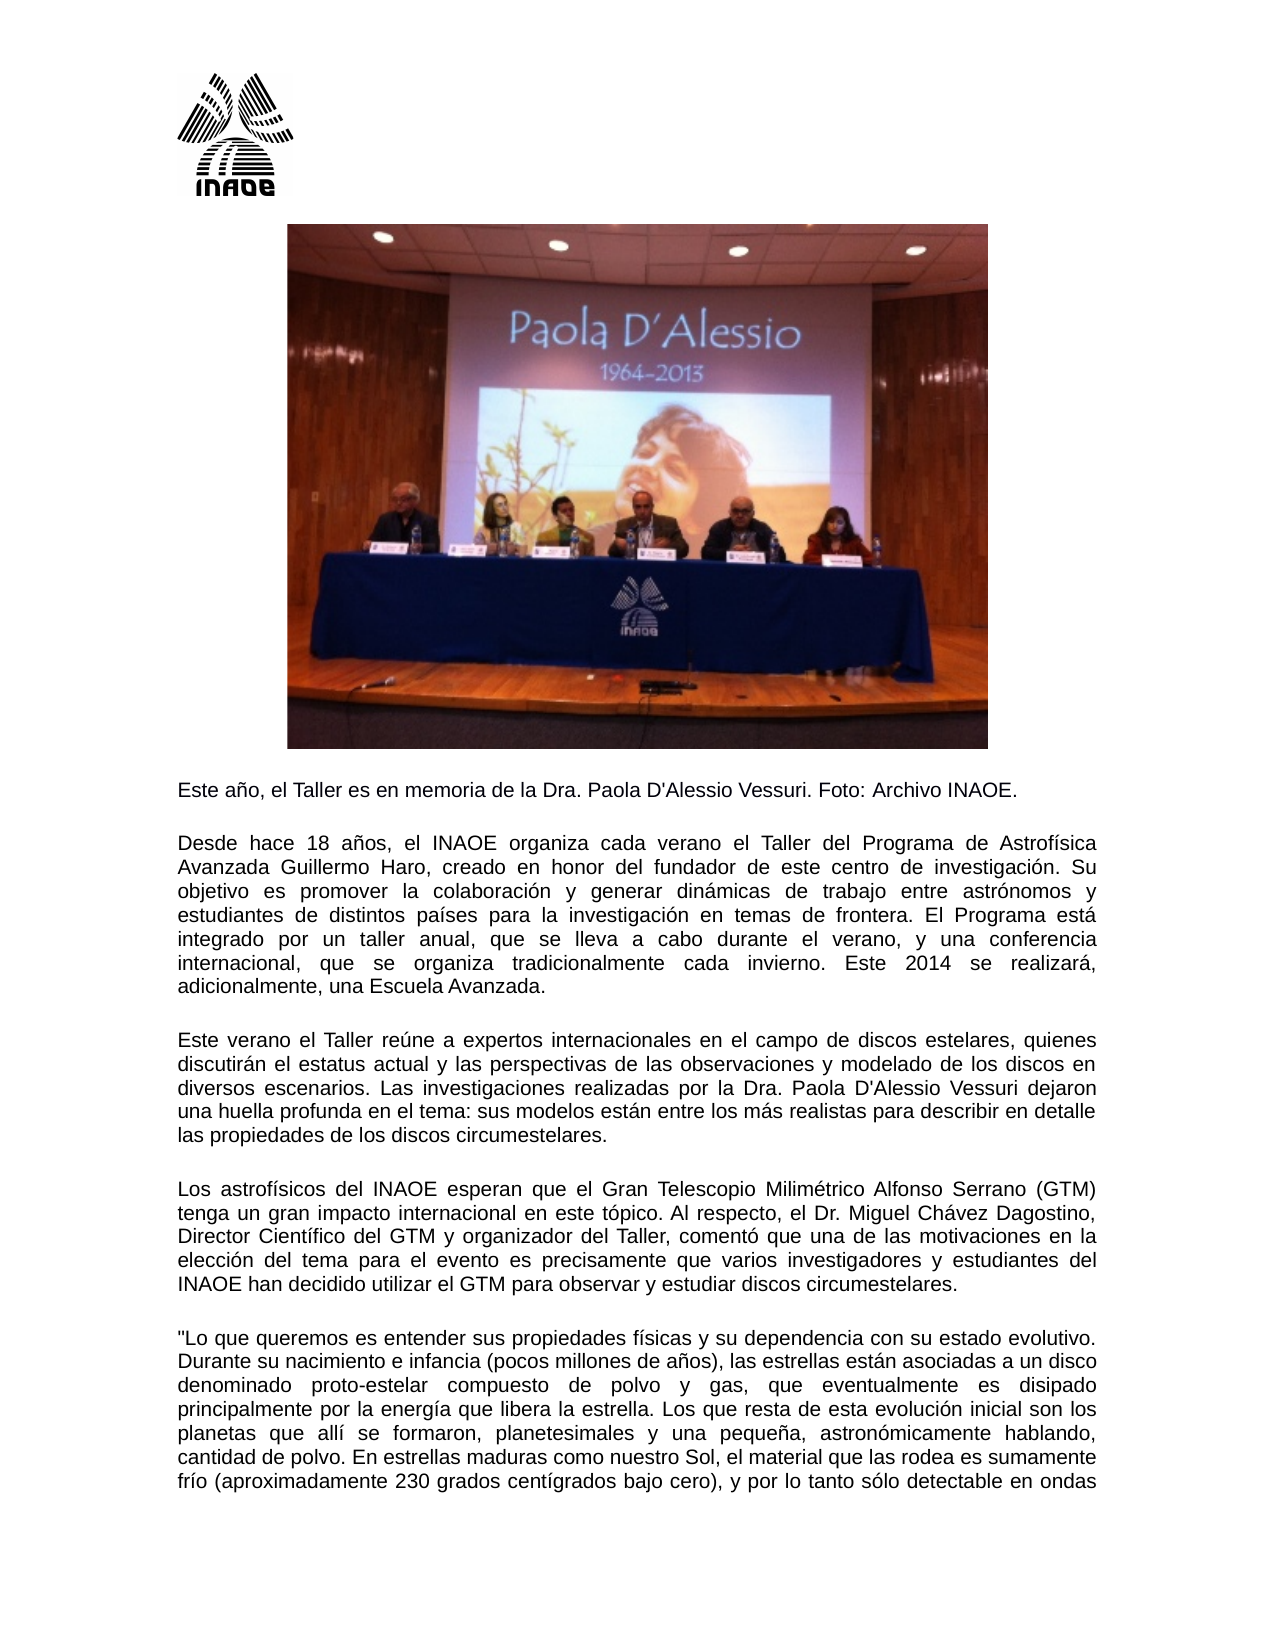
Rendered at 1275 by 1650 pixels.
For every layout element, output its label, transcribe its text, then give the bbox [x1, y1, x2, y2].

text "Lo que queremos es entender sus propiedades físicas y su dependencia con su estado evolutivo. Durante su nacimiento e infancia (pocos millones de años), las estrellas están asociadas a un disco denominado proto-estelar compuesto de polvo y gas, que eventualmente es disipado principalmente por la energía que libera la estrella. Los que resta de esta evolución inicial son los planetas que allí se formaron, planetesimales y una pequeña, astronómicamente hablando, cantidad de polvo. En estrellas maduras como nuestro Sol, el material que las rodea es sumamente frío (aproximadamente 230 grados centígrados bajo cero), y por lo tanto sólo detectable en ondas [177, 1325, 1098, 1493]
picture [177, 73, 294, 196]
text Este verano el Taller reúne a expertos internacionales en el campo de discos estelares, quienes discutirán el estatus actual y las perspectivas de las observaciones y modelado de los discos en diversos escenarios. Las investigaciones realizadas por la Dra. Paola D'Alessio Vessuri dejaron una huella profunda en el tema: sus modelos están entre los más realistas para describir en detalle las propiedades de los discos circumestelares. [177, 1027, 1098, 1147]
text Los astrofísicos del INAOE esperan que el Gran Telescopio Milimétrico Alfonso Serrano (GTM) tenga un gran impacto internacional en este tópico. Al respecto, el Dr. Miguel Chávez Dagostino, Director Científico del GTM y organizador del Taller, comentó que una de las motivaciones en la elección del tema para el evento es precisamente que varios investigadores y estudiantes del INAOE han decidido utilizar el GTM para observar y estudiar discos circumestelares. [177, 1176, 1098, 1296]
subtitle Este año, el Taller es en memoria de la Dra. Paola D'Alessio Vessuri. Foto: Archivo INAOE. [177, 777, 1098, 801]
text Desde hace 18 años, el INAOE organiza cada verano el Taller del Programa de Astrofísica Avanzada Guillermo Haro, creado en honor del fundador de este centro de investigación. Su objetivo es promover la colaboración y generar dinámicas de trabajo entre astrónomos y estudiantes de distintos países para la investigación en temas de frontera. El Programa está integrado por un taller anual, que se lleva a cabo durante el verano, y una conferencia internacional, que se organiza tradicionalmente cada invierno. Este 2014 se realizará, adicionalmente, una Escuela Avanzada. [177, 831, 1098, 998]
picture [287, 224, 988, 749]
